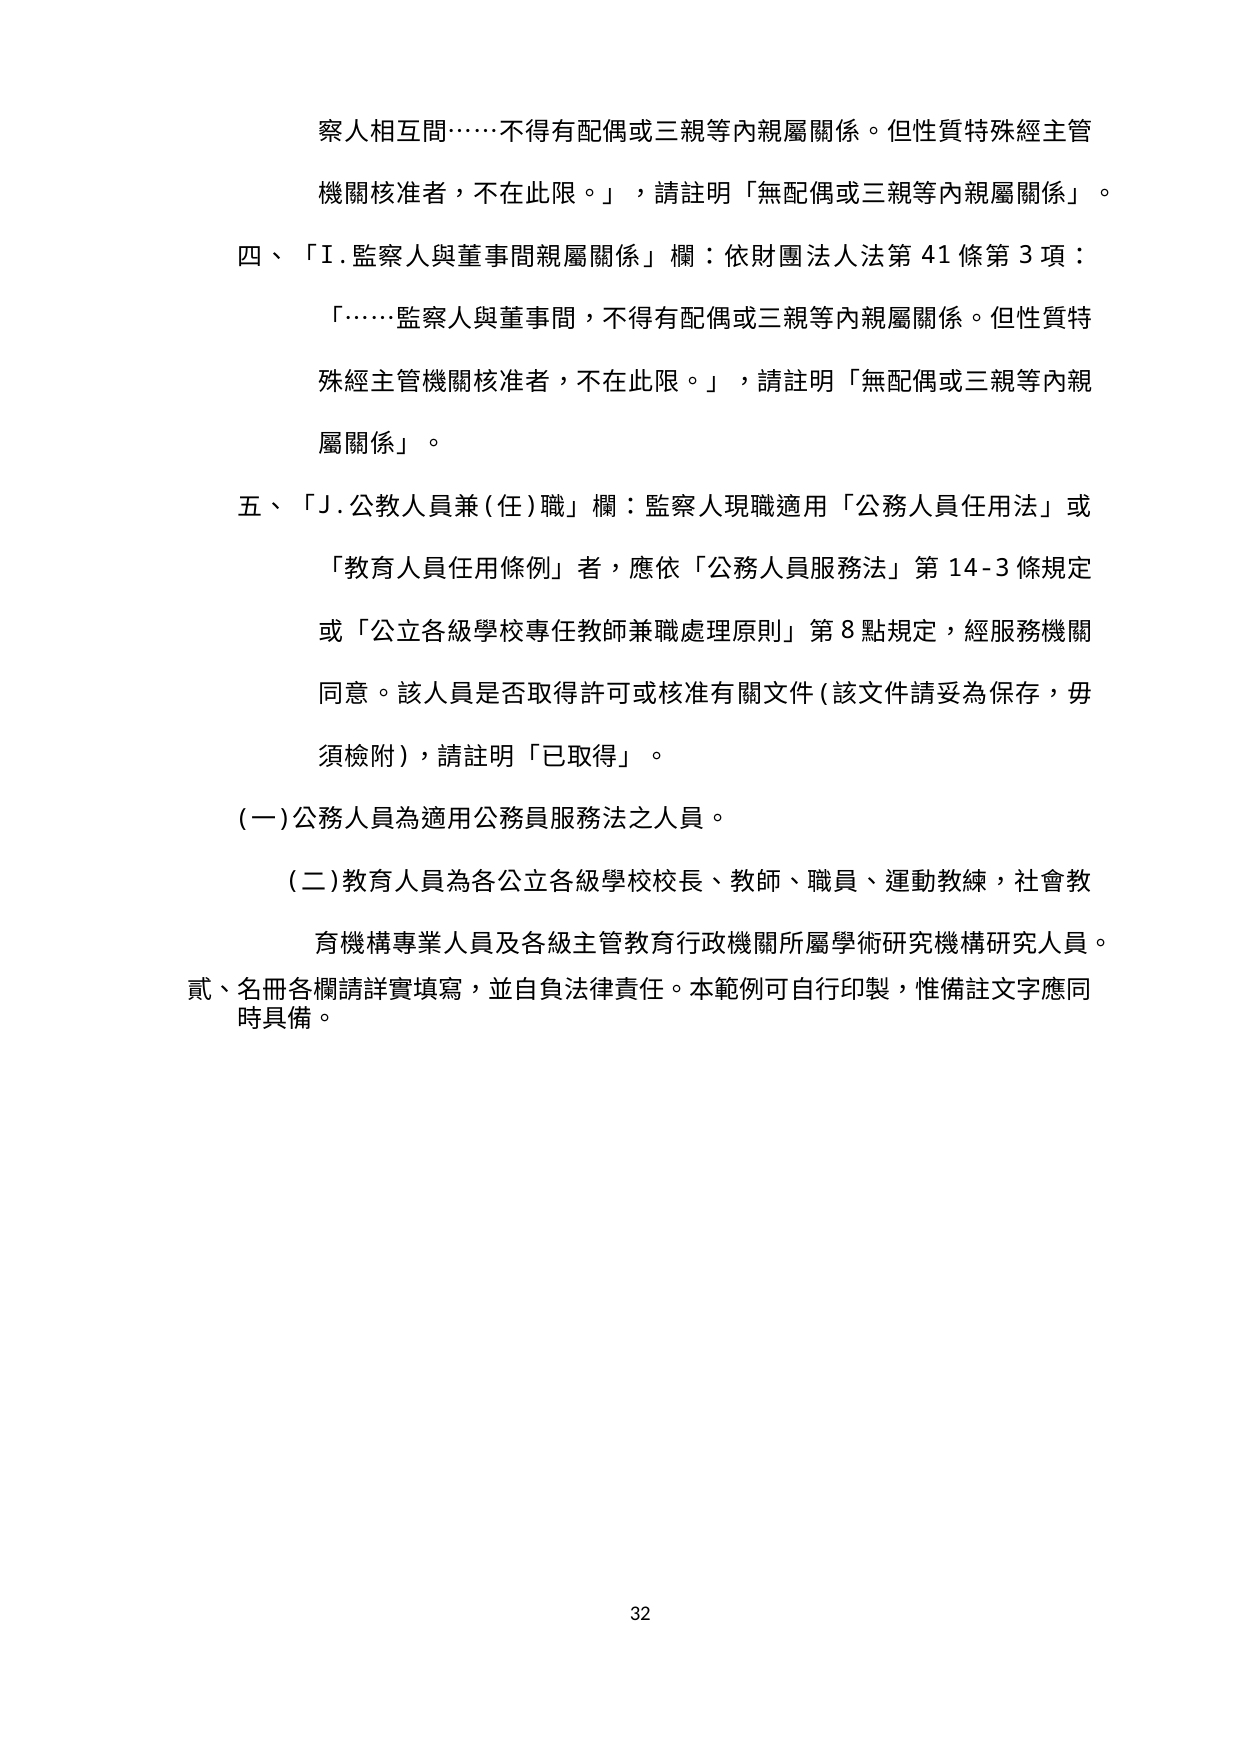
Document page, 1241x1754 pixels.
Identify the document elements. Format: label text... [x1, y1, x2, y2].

text 五、「J.公教人員兼(任)職」欄：監察人現職適用「公務人員任用法」或「教育人員任用條例」者，應依「公務人員服務法」第14-3條規定或「公立各級學校專任教師兼職處理原則」第8點規定，經服務機關同意。該人員是否取得許可或核准有關文件(該文件請妥為保存，毋須檢附)，請註明「已取得」。 [237, 462, 1093, 775]
text 貳、名冊各欄請詳實填寫，並自負法律責任。本範例可自行印製，惟備註文字應同時具備。 [187, 975, 1093, 1033]
text (一)公務人員為適用公務員服務法之人員。 [187, 775, 1093, 837]
text (二)教育人員為各公立各級學校校長、教師、職員、運動教練，社會教育機構專業人員及各級主管教育行政機關所屬學術研究機構研究人員。 [237, 837, 1093, 962]
text 四、「I.監察人與董事間親屬關係」欄：依財團法人法第41條第3項：「……監察人與董事間，不得有配偶或三親等內親屬關係。但性質特殊經主管機關核准者，不在此限。」，請註明「無配偶或三親等內親屬關係」。 [237, 212, 1093, 462]
text 三、「H.監察人相互間親屬關係」欄：依財團法人法第41條第3項：「監察人相互間……不得有配偶或三親等內親屬關係。但性質特殊經主管機關核准者，不在此限。」，請註明「無配偶或三親等內親屬關係」。 [237, 87, 1093, 212]
